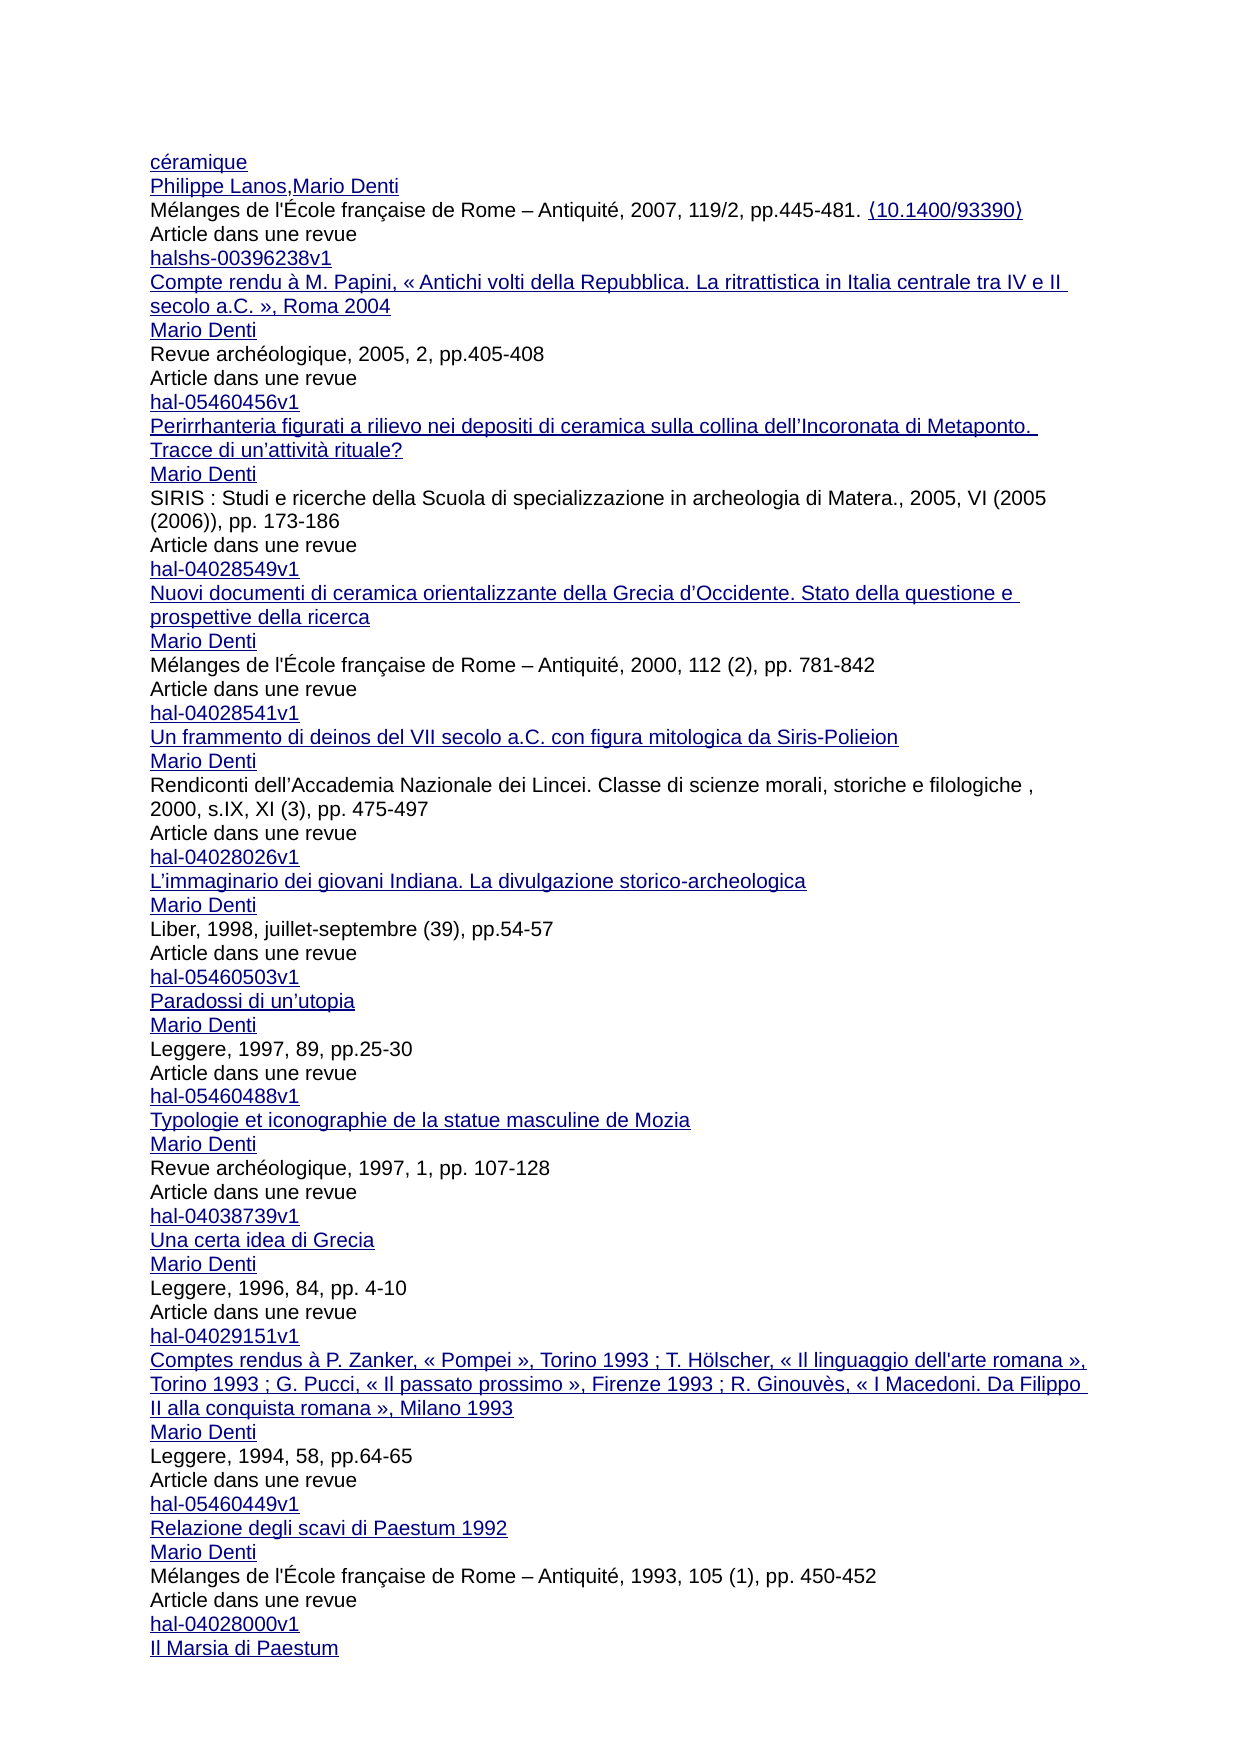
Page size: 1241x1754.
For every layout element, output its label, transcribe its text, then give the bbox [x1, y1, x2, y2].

table_cell Un frammento di deinos del VII secolo a.C. con figura mitologica da Siris-Polieion Mario Denti Rendiconti dell’Accademia Nazionale dei Lincei. Classe di scienze morali, storiche e filologiche , 2000, s.IX, XI (3), pp. 475-497 Article dans une revue hal-04028026v1 [150, 725, 1090, 869]
table_cell Nuovi documenti di ceramica orientalizzante della Grecia d’Occidente. Stato della questione e prospettive della ricerca Mario Denti Mélanges de l'École française de Rome – Antiquité, 2000, 112 (2), pp. 781-842 Article dans une revue hal-04028541v1 [150, 581, 1090, 725]
table_cell Paradossi di un’utopia Mario Denti Leggere, 1997, 89, pp.25-30 Article dans une revue hal-05460488v1 [150, 989, 1090, 1108]
table_cell Typologie et iconographie de la statue masculine de Mozia Mario Denti Revue archéologique, 1997, 1, pp. 107-128 Article dans une revue hal-04038739v1 [150, 1108, 1090, 1228]
table_cell Una certa idea di Grecia Mario Denti Leggere, 1996, 84, pp. 4-10 Article dans une revue hal-04029151v1 [150, 1228, 1090, 1348]
table_cell céramique Philippe Lanos,Mario Denti Mélanges de l'École française de Rome – Antiquité, 2007, 119/2, pp.445-481. ⟨10.1400/93390⟩ Article dans une revue halshs-00396238v1 [150, 150, 1090, 270]
table_cell Comptes rendus à P. Zanker, « Pompei », Torino 1993 ; T. Hölscher, « Il linguaggio dell'arte romana », Torino 1993 ; G. Pucci, « Il passato prossimo », Firenze 1993 ; R. Ginouvès, « I Macedoni. Da Filippo II alla conquista romana », Milano 1993 Mario Denti Leggere, 1994, 58, pp.64-65 Article dans une revue hal-05460449v1 [150, 1348, 1090, 1516]
table_cell Relazione degli scavi di Paestum 1992 Mario Denti Mélanges de l'École française de Rome – Antiquité, 1993, 105 (1), pp. 450-452 Article dans une revue hal-04028000v1 [150, 1516, 1090, 1635]
table_cell L’immaginario dei giovani Indiana. La divulgazione storico-archeologica Mario Denti Liber, 1998, juillet-septembre (39), pp.54-57 Article dans une revue hal-05460503v1 [150, 869, 1090, 988]
table_cell Perirrhanteria figurati a rilievo nei depositi di ceramica sulla collina dell’Incoronata di Metaponto. Tracce di un’attività rituale? Mario Denti SIRIS : Studi e ricerche della Scuola di specializzazione in archeologia di Matera., 2005, VI (2005 (2006)), pp. 173-186 Article dans une revue hal-04028549v1 [150, 414, 1090, 581]
table_cell Compte rendu à M. Papini, « Antichi volti della Repubblica. La ritrattistica in Italia centrale tra IV e II secolo a.C. », Roma 2004 Mario Denti Revue archéologique, 2005, 2, pp.405-408 Article dans une revue hal-05460456v1 [150, 270, 1090, 413]
table_cell Il Marsia di Paestum [150, 1635, 1090, 1659]
